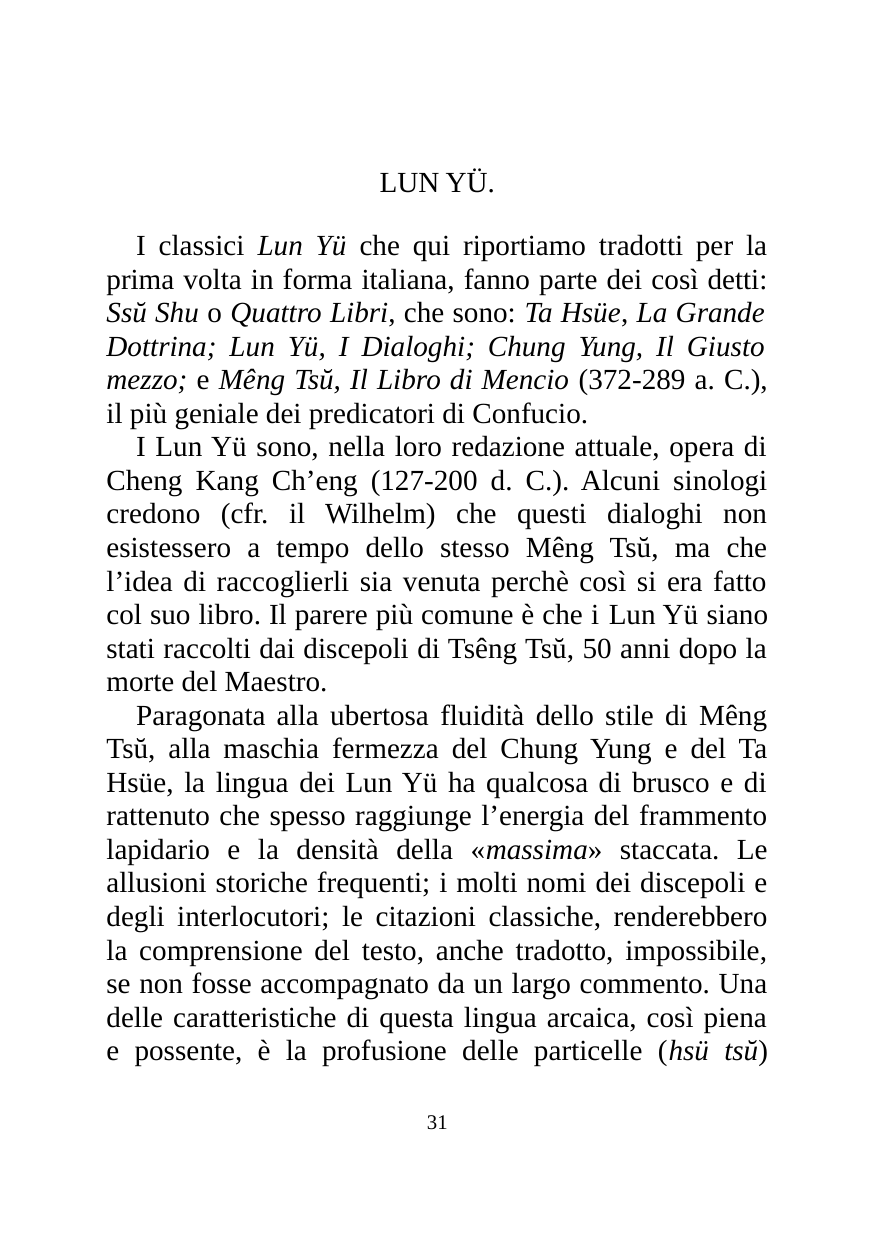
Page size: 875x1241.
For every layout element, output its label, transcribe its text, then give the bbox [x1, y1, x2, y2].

text I Lun Yü sono, nella loro redazione attuale, opera di Cheng Kang Ch’eng (127-200 d. C.). Alcuni sinologi credono (cfr. il Wilhelm) che questi dialoghi non esistessero a tempo dello stesso Mêng Tsŭ, ma che l’idea di raccoglierli sia venuta perchè così si era fatto col suo libro. Il parere più comune è che i Lun Yü siano stati raccolti dai discepoli di Tsêng Tsŭ, 50 anni dopo la morte del Maestro. [106, 429, 768, 698]
subtitle LUN YÜ. [106, 165, 768, 199]
text I classici Lun Yü che qui riportiamo tradotti per la prima volta in forma italiana, fanno parte dei così detti: Ssŭ Shu o Quattro Libri, che sono: Ta Hsüe, La Grande Dottrina; Lun Yü, I Dialoghi; Chung Yung, Il Giusto mezzo; e Mêng Tsŭ, Il Libro di Mencio (372-289 a. C.), il più geniale dei predicatori di Confucio. [106, 228, 768, 429]
text Paragonata alla ubertosa fluidità dello stile di Mêng Tsŭ, alla maschia fermezza del Chung Yung e del Ta Hsüe, la lingua dei Lun Yü ha qualcosa di brusco e di rattenuto che spesso raggiunge l’energia del frammento lapidario e la densità della «massima» staccata. Le allusioni storiche frequenti; i molti nomi dei discepoli e degli interlocutori; le citazioni classiche, renderebbero la comprensione del testo, anche tradotto, impossibile, se non fosse accompagnato da un largo commento. Una delle caratteristiche di questa lingua arcaica, così piena e possente, è la profusione delle particelle (hsü tsŭ) [106, 698, 768, 1067]
